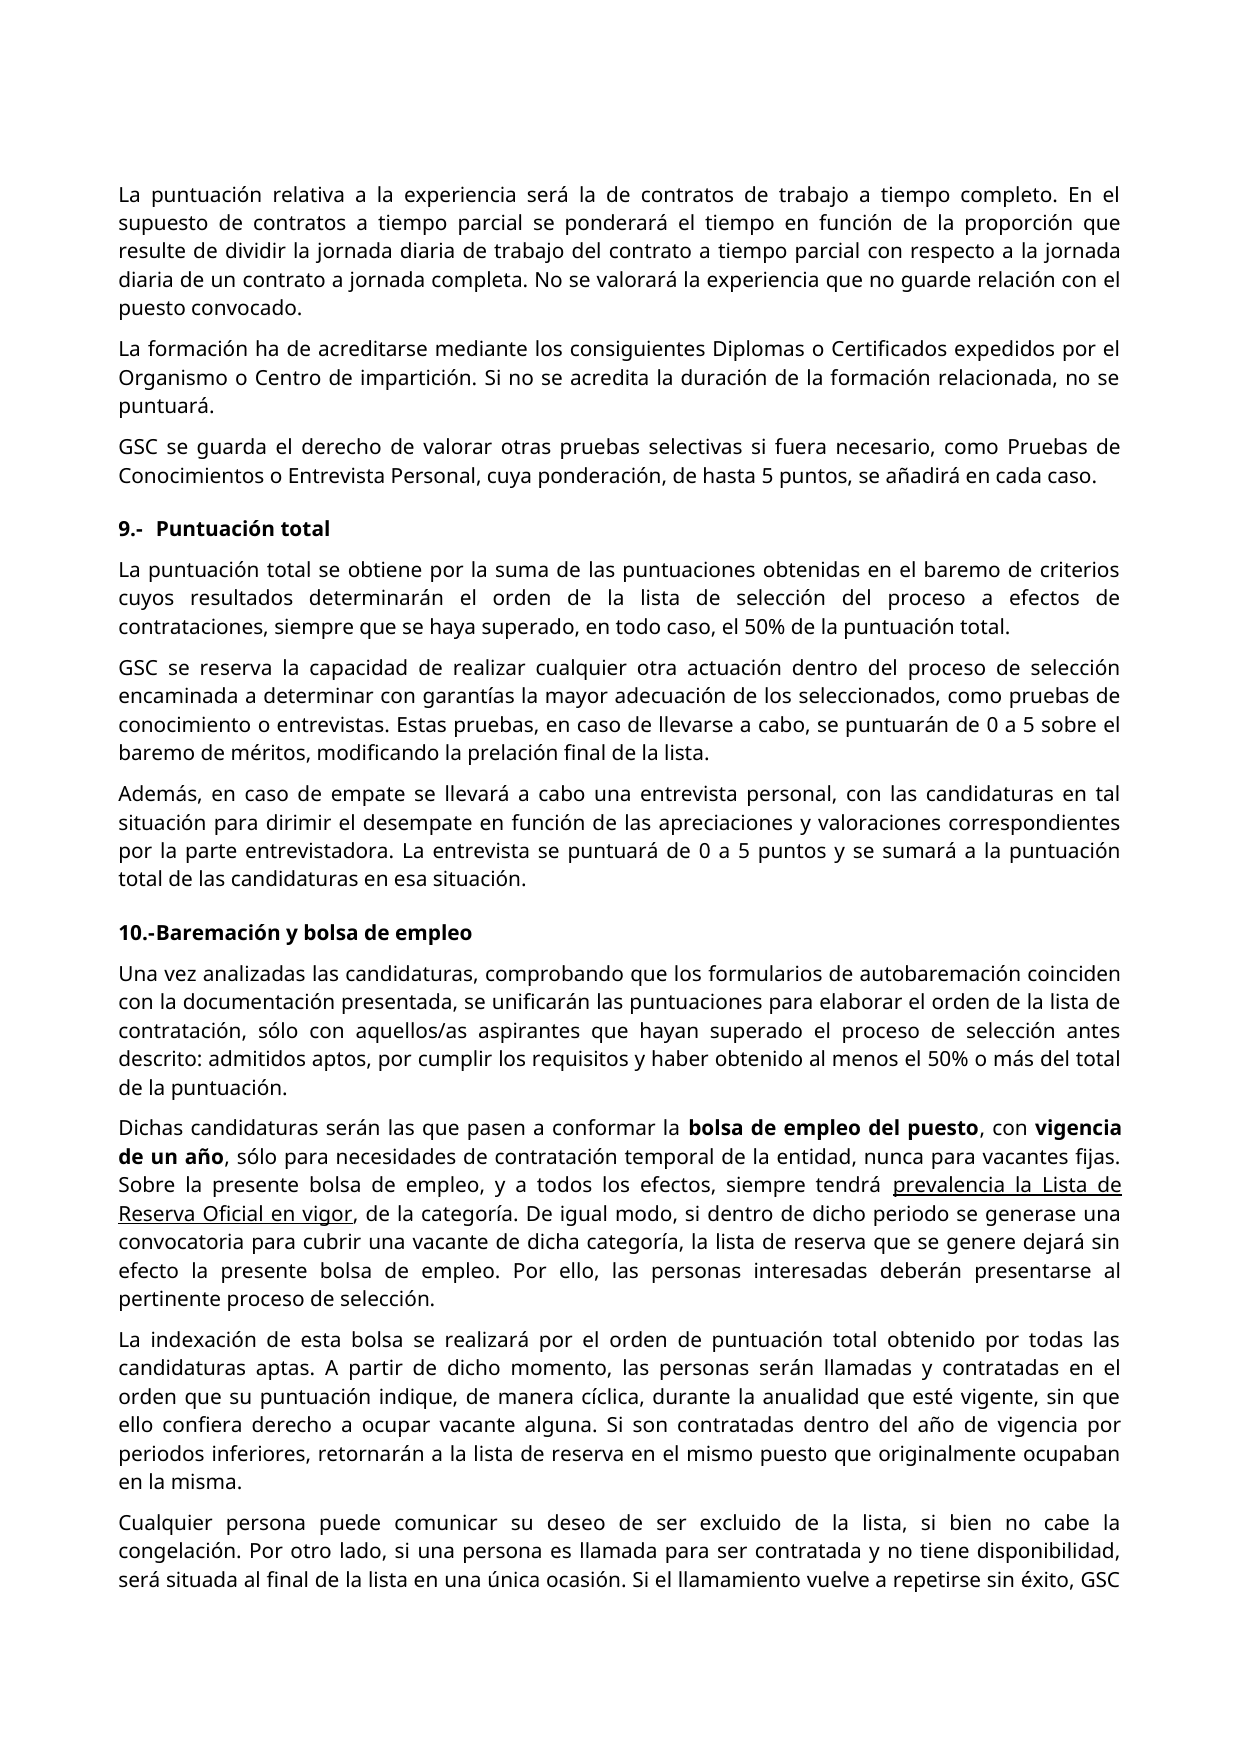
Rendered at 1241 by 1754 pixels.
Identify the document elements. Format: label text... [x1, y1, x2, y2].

text La indexación de esta bolsa se realizará por el orden de puntuación total obtenido por todas las candidaturas aptas. A partir de dicho momento, las personas serán llamadas y contratadas en el orden que su puntuación indique, de manera cíclica, durante la anualidad que esté vigente, sin que ello confiera derecho a ocupar vacante alguna. Si son contratadas dentro del año de vigencia por periodos inferiores, retornarán a la lista de reserva en el mismo puesto que originalmente ocupaban en la misma. [118, 1325, 1122, 1496]
text La puntuación total se obtiene por la suma de las puntuaciones obtenidas en el baremo de criterios cuyos resultados determinarán el orden de la lista de selección del proceso a efectos de contrataciones, siempre que se haya superado, en todo caso, el 50% de la puntuación total. [118, 555, 1122, 640]
text La puntuación relativa a la experiencia será la de contratos de trabajo a tiempo completo. En el supuesto de contratos a tiempo parcial se ponderará el tiempo en función de la proporción que resulte de dividir la jornada diaria de trabajo del contrato a tiempo parcial con respecto a la jornada diaria de un contrato a jornada completa. No se valorará la experiencia que no guarde relación con el puesto convocado. [118, 180, 1122, 322]
text Además, en caso de empate se llevará a cabo una entrevista personal, con las candidaturas en tal situación para dirimir el desempate en función de las apreciaciones y valoraciones correspondientes por la parte entrevistadora. La entrevista se puntuará de 0 a 5 puntos y se sumará a la puntuación total de las candidaturas en esa situación. [118, 779, 1122, 893]
subtitle Baremación y bolsa de empleo [473, 918, 1122, 946]
text GSC se guarda el derecho de valorar otras pruebas selectivas si fuera necesario, como Pruebas de Conocimientos o Entrevista Personal, cuya ponderación, de hasta 5 puntos, se añadirá en cada caso. [118, 432, 1122, 489]
subtitle Puntuación total [330, 514, 1122, 543]
text Una vez analizadas las candidaturas, comprobando que los formularios de autobaremación coinciden con la documentación presentada, se unificarán las puntuaciones para elaborar el orden de la lista de contratación, sólo con aquellos/as aspirantes que hayan superado el proceso de selección antes descrito: admitidos aptos, por cumplir los requisitos y haber obtenido al menos el 50% o más del total de la puntuación. [118, 959, 1122, 1101]
text Dichas candidaturas serán las que pasen a conformar la bolsa de empleo del puesto, con vigencia de un año, sólo para necesidades de contratación temporal de la entidad, nunca para vacantes fijas. Sobre la presente bolsa de empleo, y a todos los efectos, siempre tendrá prevalencia la Lista de Reserva Oficial en vigor, de la categoría. De igual modo, si dentro de dicho periodo se generase una convocatoria para cubrir una vacante de dicha categoría, la lista de reserva que se genere dejará sin efecto la presente bolsa de empleo. Por ello, las personas interesadas deberán presentarse al pertinente proceso de selección. [118, 1113, 1122, 1313]
text GSC se reserva la capacidad de realizar cualquier otra actuación dentro del proceso de selección encaminada a determinar con garantías la mayor adecuación de los seleccionados, como pruebas de conocimiento o entrevistas. Estas pruebas, en caso de llevarse a cabo, se puntuarán de 0 a 5 sobre el baremo de méritos, modificando la prelación final de la lista. [118, 653, 1122, 767]
text Cualquier persona puede comunicar su deseo de ser excluido de la lista, si bien no cabe la congelación. Por otro lado, si una persona es llamada para ser contratada y no tiene disponibilidad, será situada al final de la lista en una única ocasión. Si el llamamiento vuelve a repetirse sin éxito, GSC [118, 1508, 1122, 1593]
text La formación ha de acreditarse mediante los consiguientes Diplomas o Certificados expedidos por el Organismo o Centro de impartición. Si no se acredita la duración de la formación relacionada, no se puntuará. [118, 334, 1122, 420]
